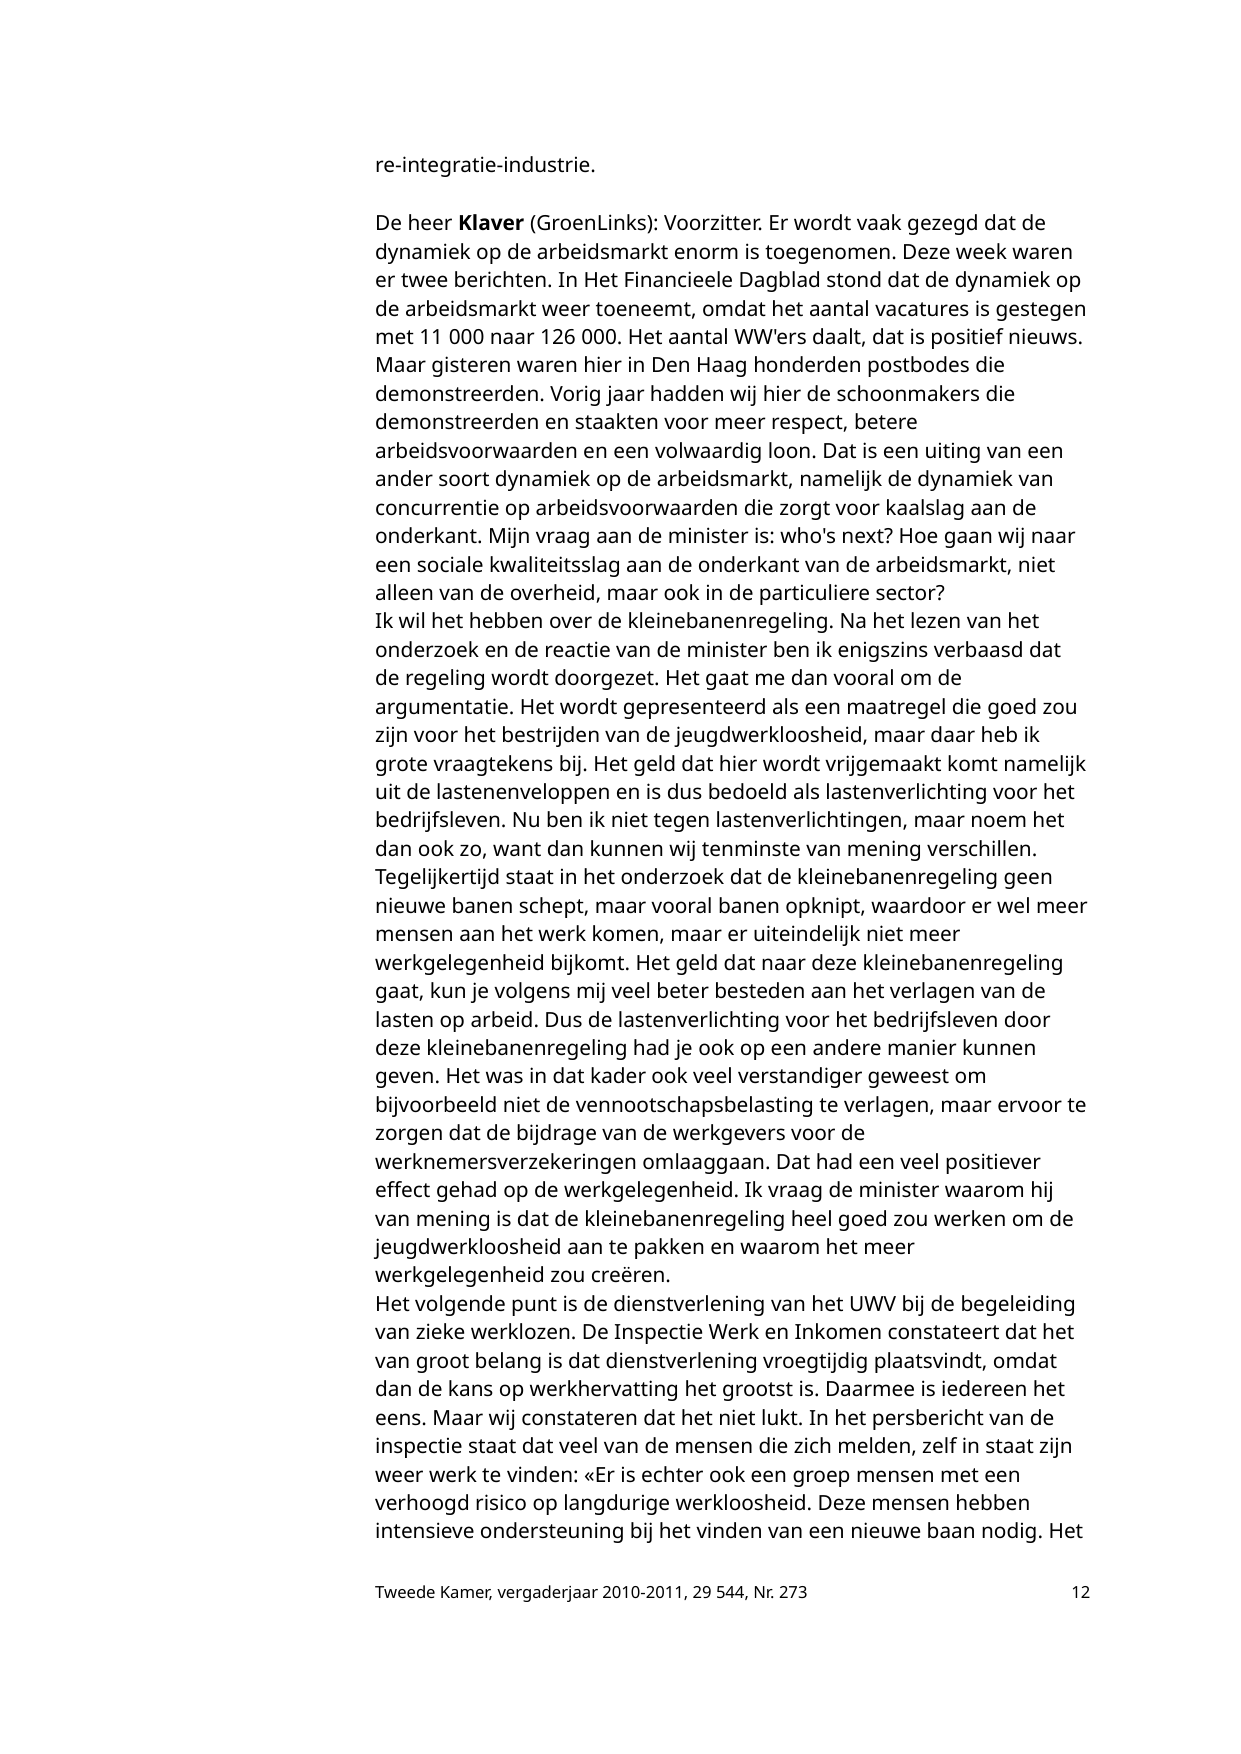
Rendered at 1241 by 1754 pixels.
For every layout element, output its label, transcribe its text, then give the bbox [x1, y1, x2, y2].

text re-integratie-industrie. [375, 150, 1090, 178]
text Het volgende punt is de dienstverlening van het UWV bij de begeleiding van zieke werklozen. De Inspectie Werk en Inkomen constateert dat het van groot belang is dat dienstverlening vroegtijdig plaatsvindt, omdat dan de kans op werkhervatting het grootst is. Daarmee is iedereen het eens. Maar wij constateren dat het niet lukt. In het persbericht van de inspectie staat dat veel van de mensen die zich melden, zelf in staat zijn weer werk te vinden: «Er is echter ook een groep mensen met een verhoogd risico op langdurige werkloosheid. Deze mensen hebben intensieve ondersteuning bij het vinden van een nieuwe baan nodig. Het [375, 1289, 1090, 1545]
text De heer Klaver (GroenLinks): Voorzitter. Er wordt vaak gezegd dat de dynamiek op de arbeidsmarkt enorm is toegenomen. Deze week waren er twee berichten. In Het Financieele Dagblad stond dat de dynamiek op de arbeidsmarkt weer toeneemt, omdat het aantal vacatures is gestegen met 11 000 naar 126 000. Het aantal WW'ers daalt, dat is positief nieuws. Maar gisteren waren hier in Den Haag honderden postbodes die demonstreerden. Vorig jaar hadden wij hier de schoonmakers die demonstreerden en staakten voor meer respect, betere arbeidsvoorwaarden en een volwaardig loon. Dat is een uiting van een ander soort dynamiek op de arbeidsmarkt, namelijk de dynamiek van concurrentie op arbeidsvoorwaarden die zorgt voor kaalslag aan de onderkant. Mijn vraag aan de minister is: who's next? Hoe gaan wij naar een sociale kwaliteitsslag aan de onderkant van de arbeidsmarkt, niet alleen van de overheid, maar ook in de particuliere sector? [375, 208, 1090, 607]
text Ik wil het hebben over de kleinebanenregeling. Na het lezen van het onderzoek en de reactie van de minister ben ik enigszins verbaasd dat de regeling wordt doorgezet. Het gaat me dan vooral om de argumentatie. Het wordt gepresenteerd als een maatregel die goed zou zijn voor het bestrijden van de jeugdwerkloosheid, maar daar heb ik grote vraagtekens bij. Het geld dat hier wordt vrijgemaakt komt namelijk uit de lastenenveloppen en is dus bedoeld als lastenverlichting voor het bedrijfsleven. Nu ben ik niet tegen lastenverlichtingen, maar noem het dan ook zo, want dan kunnen wij tenminste van mening verschillen. Tegelijkertijd staat in het onderzoek dat de kleinebanenregeling geen nieuwe banen schept, maar vooral banen opknipt, waardoor er wel meer mensen aan het werk komen, maar er uiteindelijk niet meer werkgelegenheid bijkomt. Het geld dat naar deze kleinebanenregeling gaat, kun je volgens mij veel beter besteden aan het verlagen van de lasten op arbeid. Dus de lastenverlichting voor het bedrijfsleven door deze kleinebanenregeling had je ook op een andere manier kunnen geven. Het was in dat kader ook veel verstandiger geweest om bijvoorbeeld niet de vennootschapsbelasting te verlagen, maar ervoor te zorgen dat de bijdrage van de werkgevers voor de werknemersverzekeringen omlaaggaan. Dat had een veel positiever effect gehad op de werkgelegenheid. Ik vraag de minister waarom hij van mening is dat de kleinebanenregeling heel goed zou werken om de jeugdwerkloosheid aan te pakken en waarom het meer werkgelegenheid zou creëren. [375, 607, 1090, 1289]
